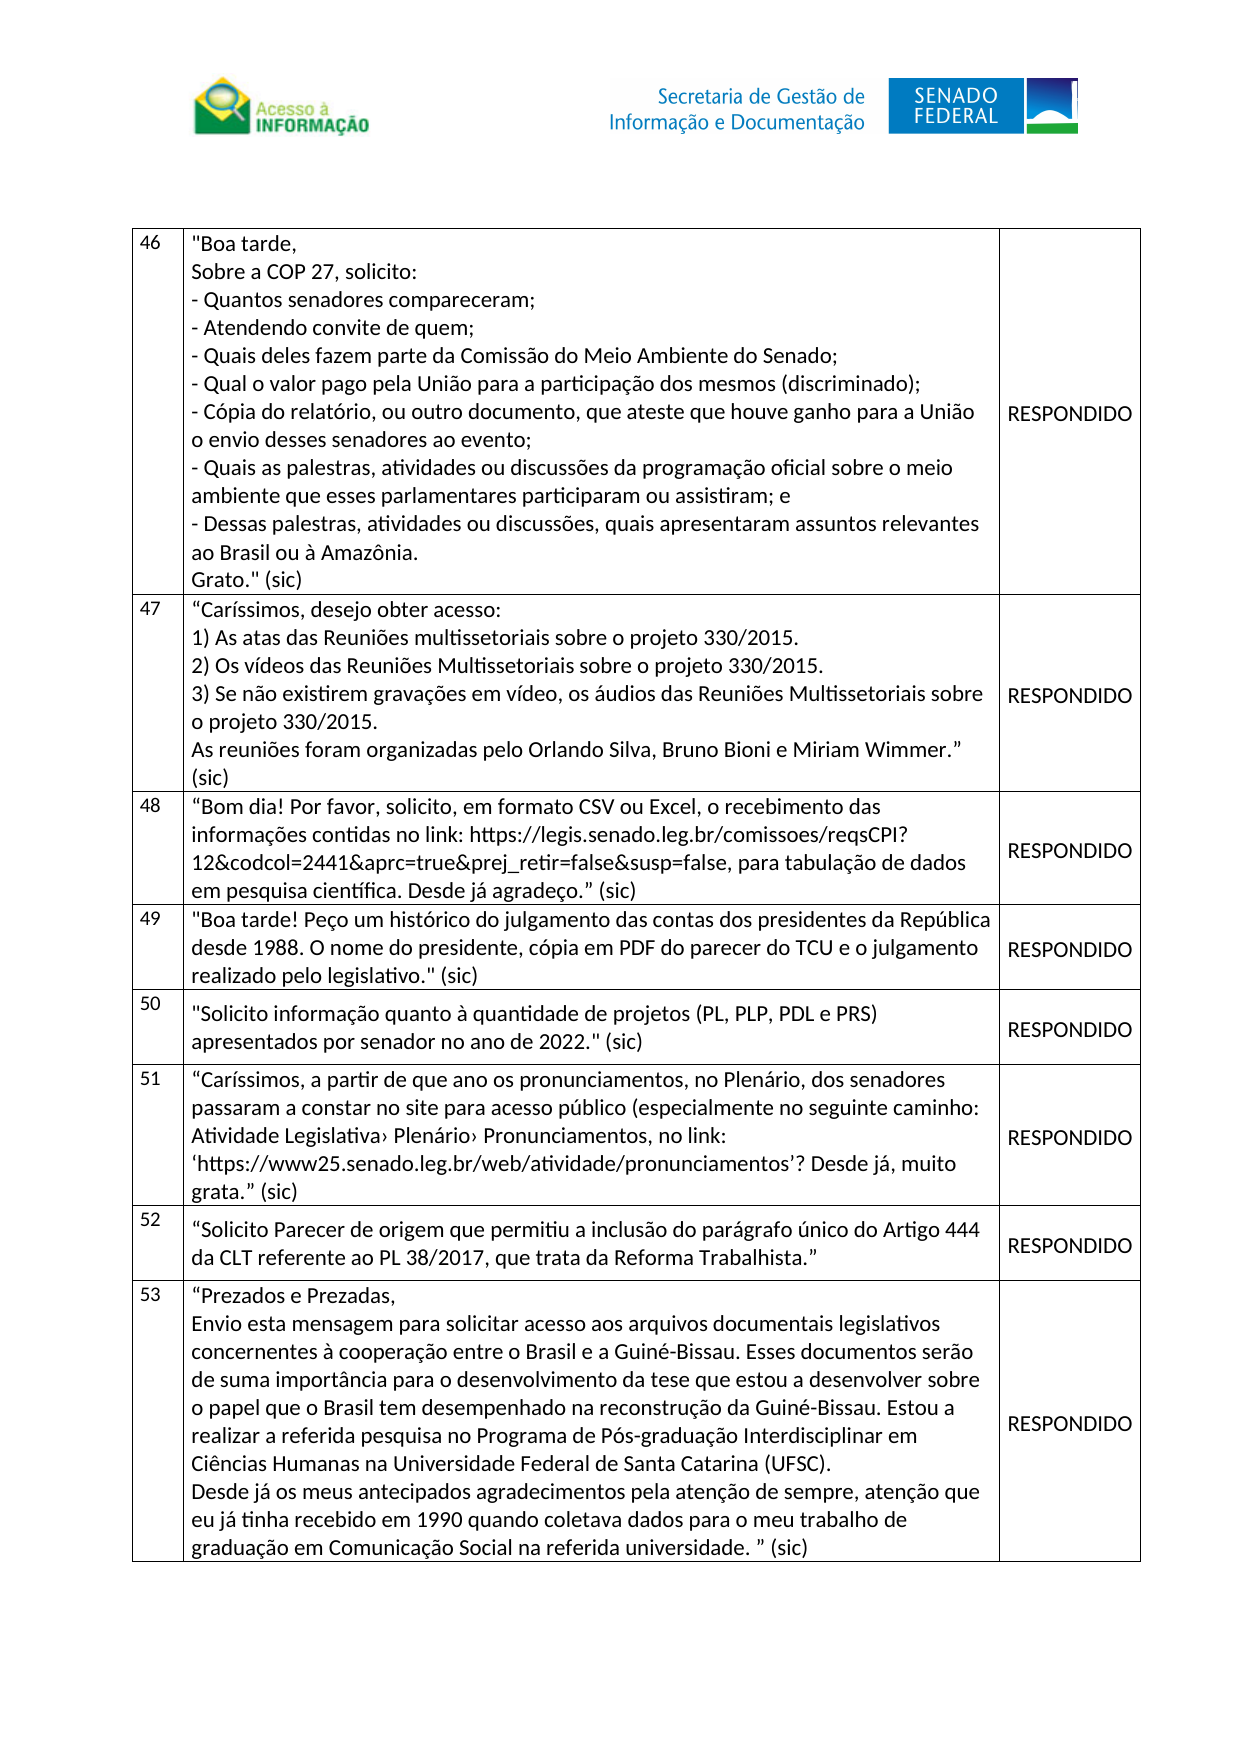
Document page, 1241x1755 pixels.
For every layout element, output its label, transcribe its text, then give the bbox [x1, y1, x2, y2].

table_cell 51 [133, 1065, 183, 1205]
table_cell RESPONDIDO [1000, 792, 1140, 904]
table_cell 53 [133, 1281, 183, 1561]
table_cell RESPONDIDO [1000, 1281, 1140, 1561]
table_cell "Solicito informação quanto à quantidade de projetos (PL, PLP, PDL e PRS) apresentados por senador no ano de 2022." (sic) [184, 990, 999, 1064]
table_cell “Solicito Parecer de origem que permitiu a inclusão do parágrafo único do Artigo 444 da CLT referente ao PL 38/2017, que trata da Reforma Trabalhista.” [184, 1206, 999, 1280]
table_cell 49 [133, 905, 183, 989]
table_cell 48 [133, 792, 183, 904]
table_cell “Caríssimos, a partir de que ano os pronunciamentos, no Plenário, dos senadores passaram a constar no site para acesso público (especialmente no seguinte caminho: Atividade Legislativa› Plenário› Pronunciamentos, no link: ‘https://www25.senado.leg.br/web/atividade/pronunciamentos’? Desde já, muito grata.” (sic) [184, 1065, 999, 1205]
table_cell RESPONDIDO [1000, 905, 1140, 989]
table_cell RESPONDIDO [1000, 229, 1140, 594]
table_cell RESPONDIDO [1000, 1065, 1140, 1205]
table_cell 52 [133, 1206, 183, 1280]
table_cell 47 [133, 595, 183, 791]
table_cell RESPONDIDO [1000, 990, 1140, 1064]
table_cell "Boa tarde, Sobre a COP 27, solicito: - Quantos senadores compareceram; - Atendendo convite de quem; - Quais deles fazem parte da Comissão do Meio Ambiente do Senado; - Qual o valor pago pela União para a participação dos mesmos (discriminado); - Cópia do relatório, ou outro documento, que ateste que houve ganho para a União o envio desses senadores ao evento; - Quais as palestras, atividades ou discussões da programação oficial sobre o meio ambiente que esses parlamentares participaram ou assistiram; e - Dessas palestras, atividades ou discussões, quais apresentaram assuntos relevantes ao Brasil ou à Amazônia. Grato." (sic) [184, 229, 999, 594]
table_cell "Boa tarde! Peço um histórico do julgamento das contas dos presidentes da República desde 1988. O nome do presidente, cópia em PDF do parecer do TCU e o julgamento realizado pelo legislativo." (sic) [184, 905, 999, 989]
table_cell RESPONDIDO [1000, 595, 1140, 791]
table_cell RESPONDIDO [1000, 1206, 1140, 1280]
table_cell 46 [133, 229, 183, 594]
table_cell “Caríssimos, desejo obter acesso: 1) As atas das Reuniões multissetoriais sobre o projeto 330/2015. 2) Os vídeos das Reuniões Multissetoriais sobre o projeto 330/2015. 3) Se não existirem gravações em vídeo, os áudios das Reuniões Multissetoriais sobre o projeto 330/2015. As reuniões foram organizadas pelo Orlando Silva, Bruno Bioni e Miriam Wimmer.” (sic) [184, 595, 999, 791]
table_cell “Bom dia! Por favor, solicito, em formato CSV ou Excel, o recebimento das informações contidas no link: https://legis.senado.leg.br/comissoes/reqsCPI?12&codcol=2441&aprc=true&prej_retir=false&susp=false, para tabulação de dados em pesquisa científica. Desde já agradeço.” (sic) [184, 792, 999, 904]
table_cell 50 [133, 990, 183, 1064]
table_cell “Prezados e Prezadas, Envio esta mensagem para solicitar acesso aos arquivos documentais legislativos concernentes à cooperação entre o Brasil e a Guiné-Bissau. Esses documentos serão de suma importância para o desenvolvimento da tese que estou a desenvolver sobre o papel que o Brasil tem desempenhado na reconstrução da Guiné-Bissau. Estou a realizar a referida pesquisa no Programa de Pós-graduação Interdisciplinar em Ciências Humanas na Universidade Federal de Santa Catarina (UFSC). Desde já os meus antecipados agradecimentos pela atenção de sempre, atenção que eu já tinha recebido em 1990 quando coletava dados para o meu trabalho de graduação em Comunicação Social na referida universidade. ” (sic) [184, 1281, 999, 1561]
